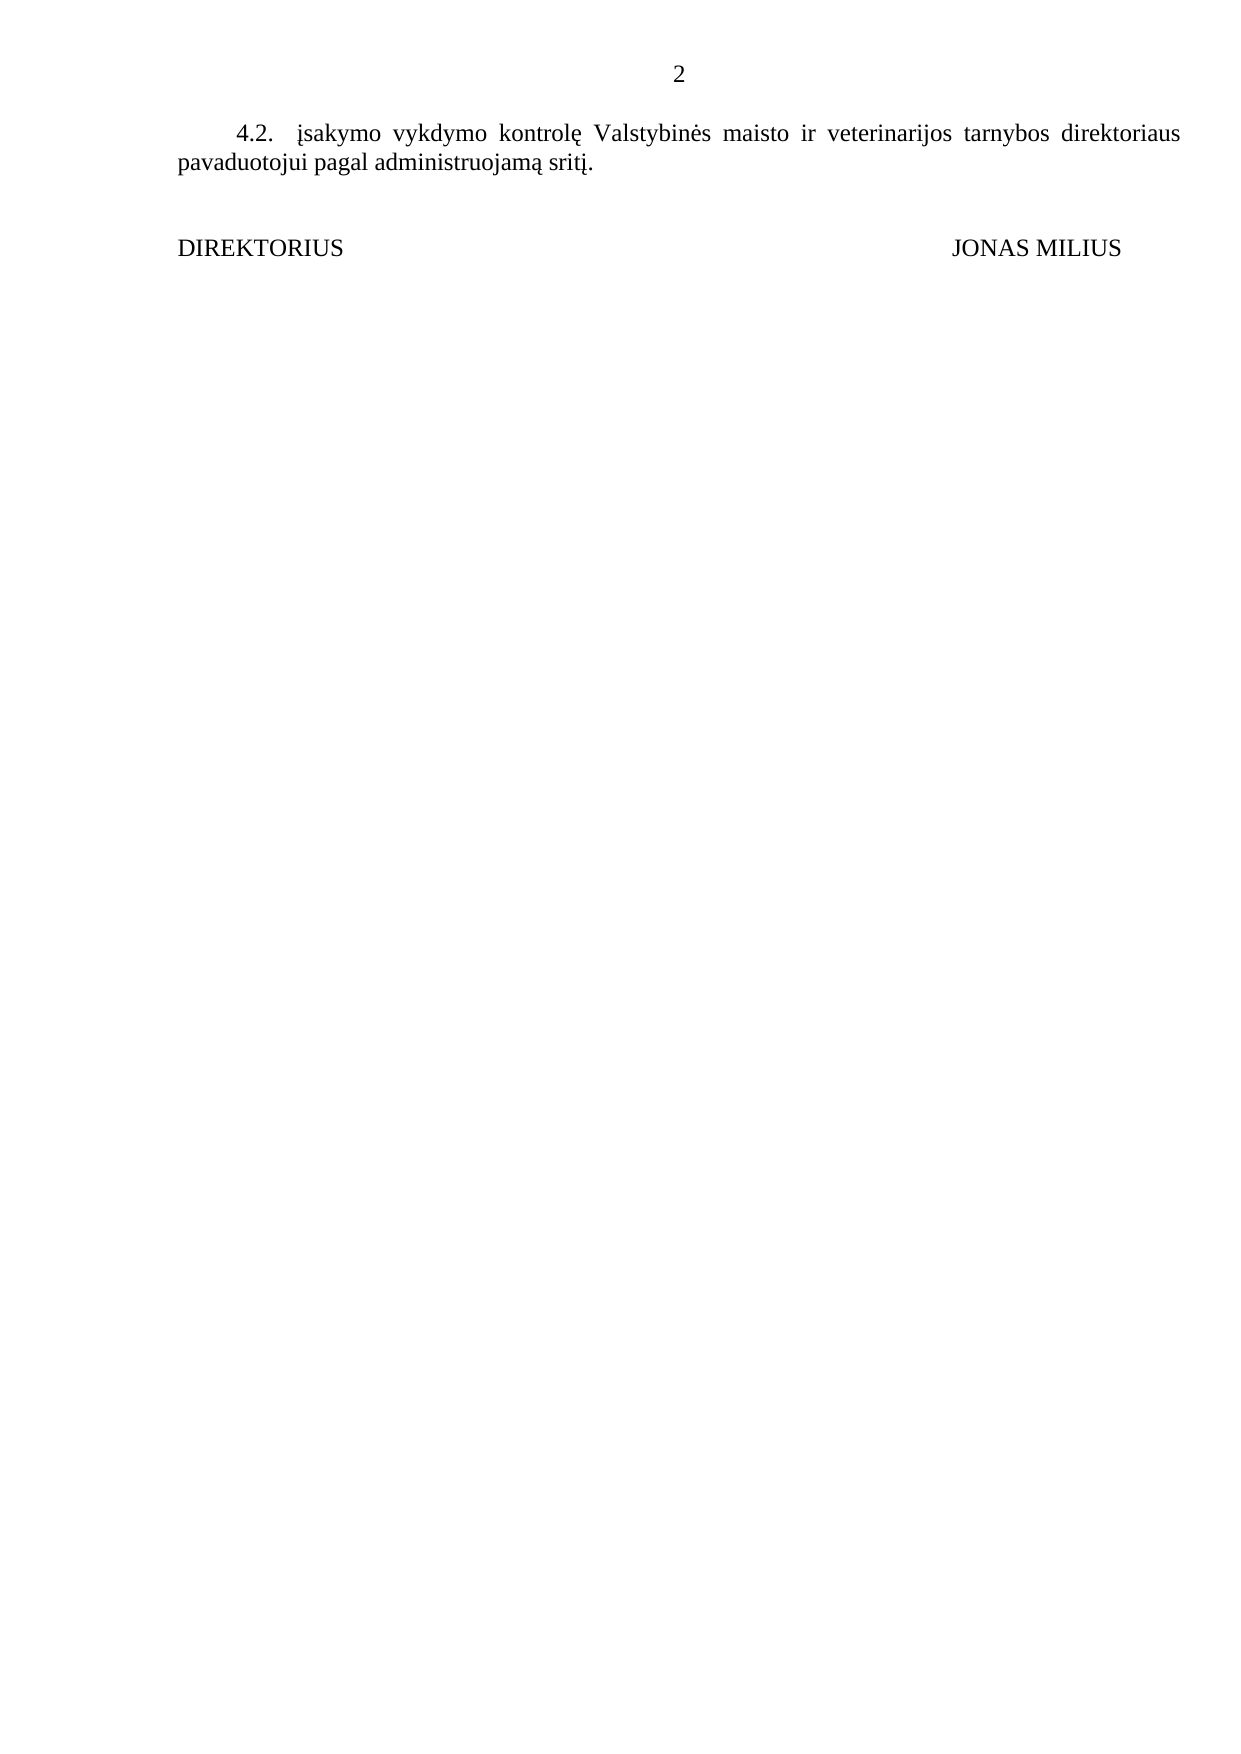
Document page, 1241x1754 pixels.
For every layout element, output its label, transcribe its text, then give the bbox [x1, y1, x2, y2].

text Direktorius Jonas Milius [177, 233, 1181, 262]
text 4.2. įsakymo vykdymo kontrolę Valstybinės maisto ir veterinarijos tarnybos direktoriaus pavaduotojui pagal administruojamą sritį. [177, 118, 1181, 176]
